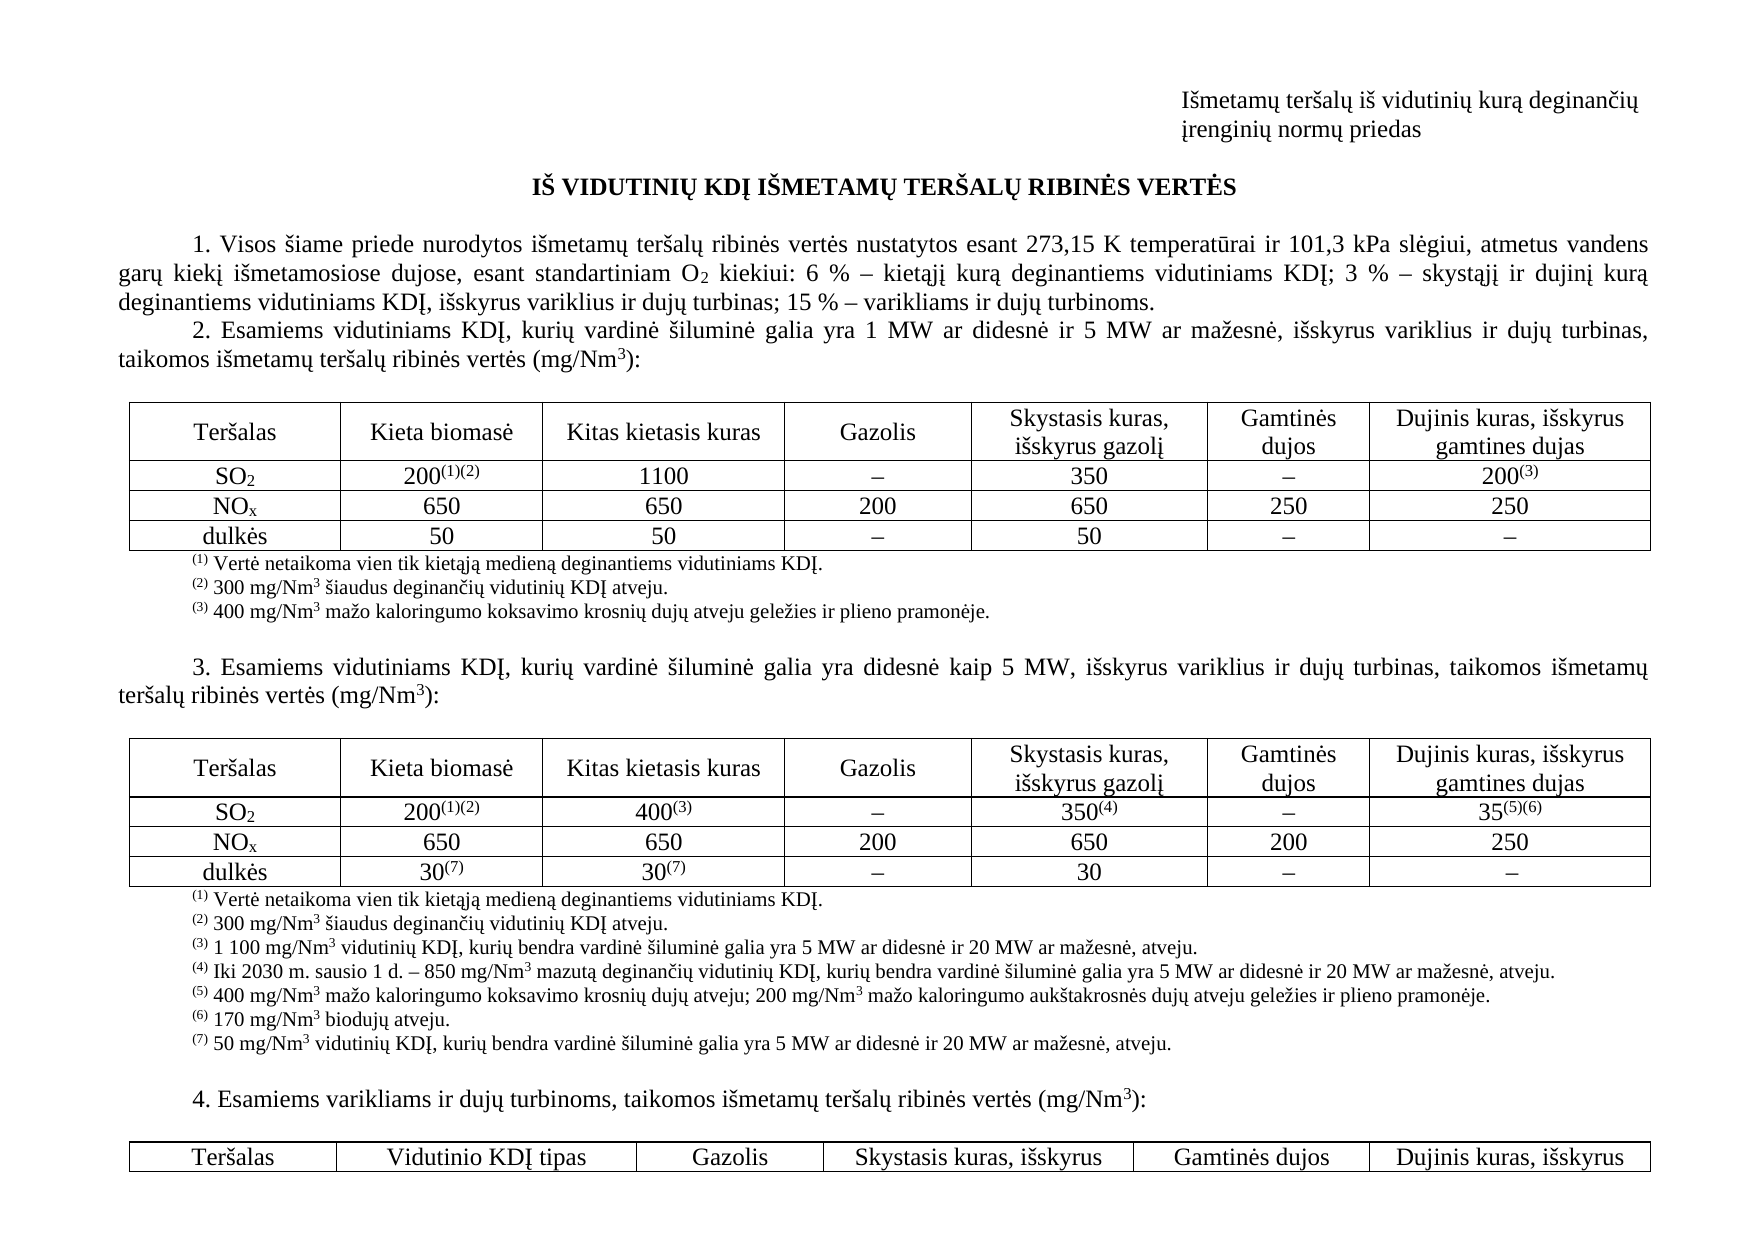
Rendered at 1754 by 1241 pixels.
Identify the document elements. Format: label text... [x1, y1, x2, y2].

table_cell 650 [543, 827, 784, 856]
table_cell SO2 [130, 798, 340, 826]
text (2) 300 mg/Nm3 šiaudus deginančių vidutinių KDĮ atveju. [118, 575, 1651, 599]
text 2. Esamiems vidutiniams KDĮ, kurių vardinė šiluminė galia yra 1 MW ar didesnė ir 5 MW ar mažesnė, išskyrus variklius ir dujų turbinas, taikomos išmetamų teršalų ribinės vertės (mg/Nm3): [118, 315, 1651, 373]
table_cell NOx [130, 827, 340, 856]
table_header Kieta biomasė [341, 403, 542, 460]
text Išmetamų teršalų iš vidutinių kurą deginančių įrenginių normų priedas [1181, 85, 1651, 143]
table_cell – [785, 798, 971, 826]
table_header Vidutinio KDĮ tipas [337, 1143, 636, 1171]
table_cell 200(3) [1370, 461, 1650, 490]
table_cell 650 [341, 491, 542, 520]
table_cell 250 [1208, 491, 1369, 520]
table_cell 1100 [543, 461, 784, 490]
table_cell – [1208, 857, 1369, 886]
table_cell 350 [972, 461, 1207, 490]
table_cell – [1370, 521, 1650, 549]
table_cell 200 [1208, 827, 1369, 856]
text (6) 170 mg/Nm3 biodujų atveju. [118, 1007, 1651, 1031]
text IŠ VIDUTINIŲ KDĮ IŠMETAMŲ TERŠALŲ RIBINĖS VERTĖS [118, 172, 1651, 200]
table_cell 200(1)(2) [341, 461, 542, 490]
table_cell 650 [972, 827, 1207, 856]
table_cell – [785, 521, 971, 549]
table_header Gamtinės dujos [1208, 403, 1369, 460]
table_cell 650 [341, 827, 542, 856]
text (1) Vertė netaikoma vien tik kietąją medieną deginantiems vidutiniams KDĮ. [118, 887, 1651, 911]
table_cell 30(7) [543, 857, 784, 886]
text (1) Vertė netaikoma vien tik kietąją medieną deginantiems vidutiniams KDĮ. [118, 551, 1651, 575]
table_cell 200 [785, 491, 971, 520]
table_cell – [1208, 798, 1369, 826]
table_cell 650 [543, 491, 784, 520]
table_cell – [785, 857, 971, 886]
text 3. Esamiems vidutiniams KDĮ, kurių vardinė šiluminė galia yra didesnė kaip 5 MW, išskyrus variklius ir dujų turbinas, taikomos išmetamų teršalų ribinės vertės (mg/Nm3): [118, 652, 1651, 709]
table_cell – [1208, 461, 1369, 490]
table_header Gamtinės dujos [1134, 1143, 1369, 1171]
text (3) 400 mg/Nm3 mažo kaloringumo koksavimo krosnių dujų atveju geležies ir plieno pramonėje. [118, 599, 1651, 623]
table_cell 35(5)(6) [1370, 798, 1650, 826]
table_cell 50 [972, 521, 1207, 549]
table_cell 350(4) [972, 798, 1207, 826]
table_cell 650 [972, 491, 1207, 520]
table_cell 30 [972, 857, 1207, 886]
table_cell SO2 [130, 461, 340, 490]
table_cell 400(3) [543, 798, 784, 826]
table_cell 50 [543, 521, 784, 549]
table_header Teršalas [130, 1143, 336, 1171]
text (7) 50 mg/Nm3 vidutinių KDĮ, kurių bendra vardinė šiluminė galia yra 5 MW ar didesnė ir 20 MW ar mažesnė, atveju. [118, 1031, 1651, 1055]
table_header Gazolis [785, 739, 971, 796]
text (2) 300 mg/Nm3 šiaudus deginančių vidutinių KDĮ atveju. [118, 911, 1651, 935]
table_header Skystasis kuras, išskyrus [824, 1143, 1133, 1171]
table_cell 200(1)(2) [341, 798, 542, 826]
table_header Gazolis [637, 1143, 823, 1171]
table_cell 50 [341, 521, 542, 549]
table_header Skystasis kuras, išskyrus gazolį [972, 403, 1207, 460]
table_header Dujinis kuras, išskyrus gamtines dujas [1370, 739, 1650, 796]
table_cell 200 [785, 827, 971, 856]
table_header Skystasis kuras, išskyrus gazolį [972, 739, 1207, 796]
text 4. Esamiems varikliams ir dujų turbinoms, taikomos išmetamų teršalų ribinės vertės (mg/Nm3): [118, 1084, 1651, 1113]
text (3) 1 100 mg/Nm3 vidutinių KDĮ, kurių bendra vardinė šiluminė galia yra 5 MW ar didesnė ir 20 MW ar mažesnė, atveju. [118, 935, 1651, 959]
table_header Gamtinės dujos [1208, 739, 1369, 796]
table_header Teršalas [130, 739, 340, 796]
table_cell 250 [1370, 827, 1650, 856]
table_cell – [1208, 521, 1369, 549]
table_header Kitas kietasis kuras [543, 403, 784, 460]
table_cell – [1370, 857, 1650, 886]
table_header Kieta biomasė [341, 739, 542, 796]
table_cell dulkės [130, 521, 340, 549]
text 1. Visos šiame priede nurodytos išmetamų teršalų ribinės vertės nustatytos esant 273,15 K temperatūrai ir 101,3 kPa slėgiui, atmetus vandens garų kiekį išmetamosiose dujose, esant standartiniam O2 kiekiui: 6 % – kietąjį kurą deginantiems vidutiniams KDĮ; 3 % – skystąjį ir dujinį kurą deginantiems vidutiniams KDĮ, išskyrus variklius ir dujų turbinas; 15 % – varikliams ir dujų turbinoms. [118, 229, 1651, 315]
table_header Dujinis kuras, išskyrus [1370, 1143, 1650, 1171]
table_header Kitas kietasis kuras [543, 739, 784, 796]
table_cell – [785, 461, 971, 490]
text (4) Iki 2030 m. sausio 1 d. – 850 mg/Nm3 mazutą deginančių vidutinių KDĮ, kurių bendra vardinė šiluminė galia yra 5 MW ar didesnė ir 20 MW ar mažesnė, atveju. [118, 959, 1651, 983]
table_header Dujinis kuras, išskyrus gamtines dujas [1370, 403, 1650, 460]
table_cell 250 [1370, 491, 1650, 520]
table_cell NOx [130, 491, 340, 520]
table_cell dulkės [130, 857, 340, 886]
text (5) 400 mg/Nm3 mažo kaloringumo koksavimo krosnių dujų atveju; 200 mg/Nm3 mažo kaloringumo aukštakrosnės dujų atveju geležies ir plieno pramonėje. [118, 983, 1651, 1007]
table_header Gazolis [785, 403, 971, 460]
table_header Teršalas [130, 403, 340, 460]
table_cell 30(7) [341, 857, 542, 886]
